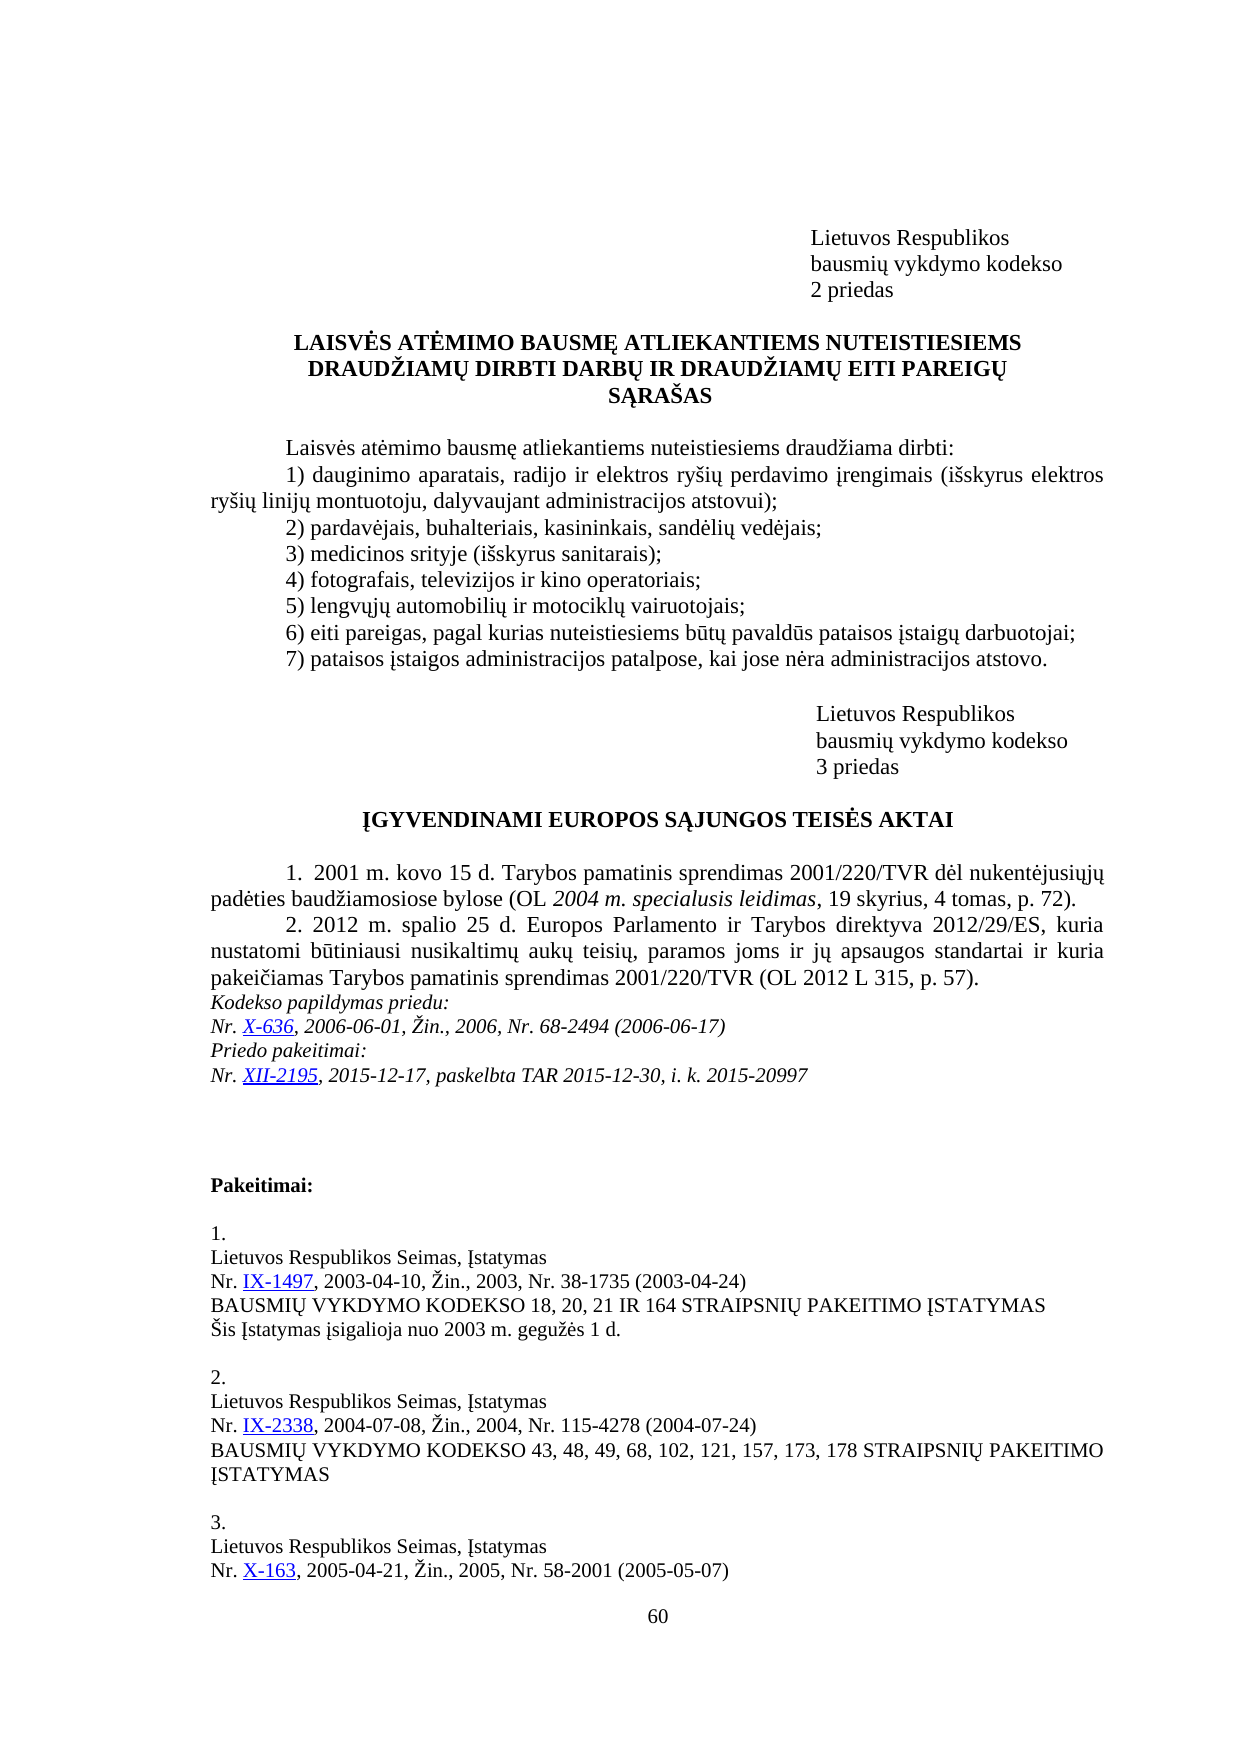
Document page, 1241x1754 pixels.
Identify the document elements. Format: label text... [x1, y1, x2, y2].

text ĮGYVENDINAMI EUROPOS SĄJUNGOS TEISĖS AKTAI [210, 806, 1105, 832]
text 1. 2001 m. kovo 15 d. Tarybos pamatinis sprendimas 2001/220/TVR dėl nukentėjusiųjų padėties baudžiamosiose bylose (OL 2004 m. specialusis leidimas, 19 skyrius, 4 tomas, p. 72). [210, 858, 1105, 911]
text 2. [210, 1365, 1105, 1389]
text 5) lengvųjų automobilių ir motociklų vairuotojais; [210, 593, 1105, 619]
text Lietuvos Respublikos Seimas, Įstatymas [210, 1534, 1105, 1558]
text Priedo pakeitimai: [210, 1038, 1105, 1062]
text 2) pardavėjais, buhalteriais, kasininkais, sandėlių vedėjais; [210, 513, 1105, 540]
text 2 priedas [210, 276, 1105, 303]
text Kodekso papildymas priedu: [210, 990, 1105, 1014]
text 1. [210, 1221, 1105, 1245]
text Lietuvos Respublikos Seimas, Įstatymas [210, 1245, 1105, 1269]
text 2. 2012 m. spalio 25 d. Europos Parlamento ir Tarybos direktyva 2012/29/ES, kuria nustatomi būtiniausi nusikaltimų aukų teisių, paramos joms ir jų apsaugos standartai ir kuria pakeičiamas Tarybos pamatinis sprendimas 2001/220/TVR (OL 2012 L 315, p. 57). [210, 911, 1105, 990]
text Pakeitimai: [210, 1173, 1105, 1197]
text Nr. X-163, 2005-04-21, Žin., 2005, Nr. 58-2001 (2005-05-07) [210, 1558, 1105, 1582]
text 3) medicinos srityje (išskyrus sanitarais); [210, 540, 1105, 566]
text 3. [210, 1510, 1105, 1534]
text Nr. X-636, 2006-06-01, Žin., 2006, Nr. 68-2494 (2006-06-17) [210, 1014, 1105, 1038]
text Šis Įstatymas įsigalioja nuo 2003 m. gegužės 1 d. [210, 1317, 1105, 1341]
text BAUSMIŲ VYKDYMO KODEKSO 43, 48, 49, 68, 102, 121, 157, 173, 178 STRAIPSNIŲ PAKEITIMO ĮSTATYMAS [210, 1437, 1105, 1486]
text 6) eiti pareigas, pagal kurias nuteistiesiems būtų pavaldūs pataisos įstaigų darbuotojai; [210, 619, 1105, 645]
text Lietuvos Respublikos [210, 700, 1105, 727]
text sąrašas [210, 382, 1110, 408]
text Lietuvos Respublikos Seimas, Įstatymas [210, 1389, 1105, 1413]
text Lietuvos Respublikos [210, 224, 1105, 250]
text 4) fotografais, televizijos ir kino operatoriais; [210, 566, 1105, 593]
text Laisvės atėmimo bausmę atliekantiems nuteistiesiems draudžiama dirbti: [210, 434, 1105, 461]
text 7) pataisos įstaigos administracijos patalpose, kai jose nėra administracijos atstovo. [210, 645, 1105, 672]
text BAUSMIŲ VYKDYMO KODEKSO 18, 20, 21 IR 164 STRAIPSNIŲ PAKEITIMO ĮSTATYMAS [210, 1293, 1105, 1317]
text Nr. IX-2338, 2004-07-08, Žin., 2004, Nr. 115-4278 (2004-07-24) [210, 1413, 1105, 1437]
text Nr. IX-1497, 2003-04-10, Žin., 2003, Nr. 38-1735 (2003-04-24) [210, 1269, 1105, 1293]
text 1) dauginimo aparatais, radijo ir elektros ryšių perdavimo įrengimais (išskyrus elektros ryšių linijų montuotoju, dalyvaujant administracijos atstovui); [210, 461, 1105, 513]
text laisvės atėmimo bausmę atliekantiems nuteistiesiems draudžiamŲ DIRBTI Darbų ir DRAUDŽIAMŲ EITI pareigų [210, 329, 1105, 382]
text bausmių vykdymo kodekso [210, 727, 1105, 753]
text bausmių vykdymo kodekso [210, 250, 1105, 276]
text 3 priedas [210, 753, 1105, 779]
text Nr. XII-2195, 2015-12-17, paskelbta TAR 2015-12-30, i. k. 2015-20997 [210, 1062, 1105, 1087]
